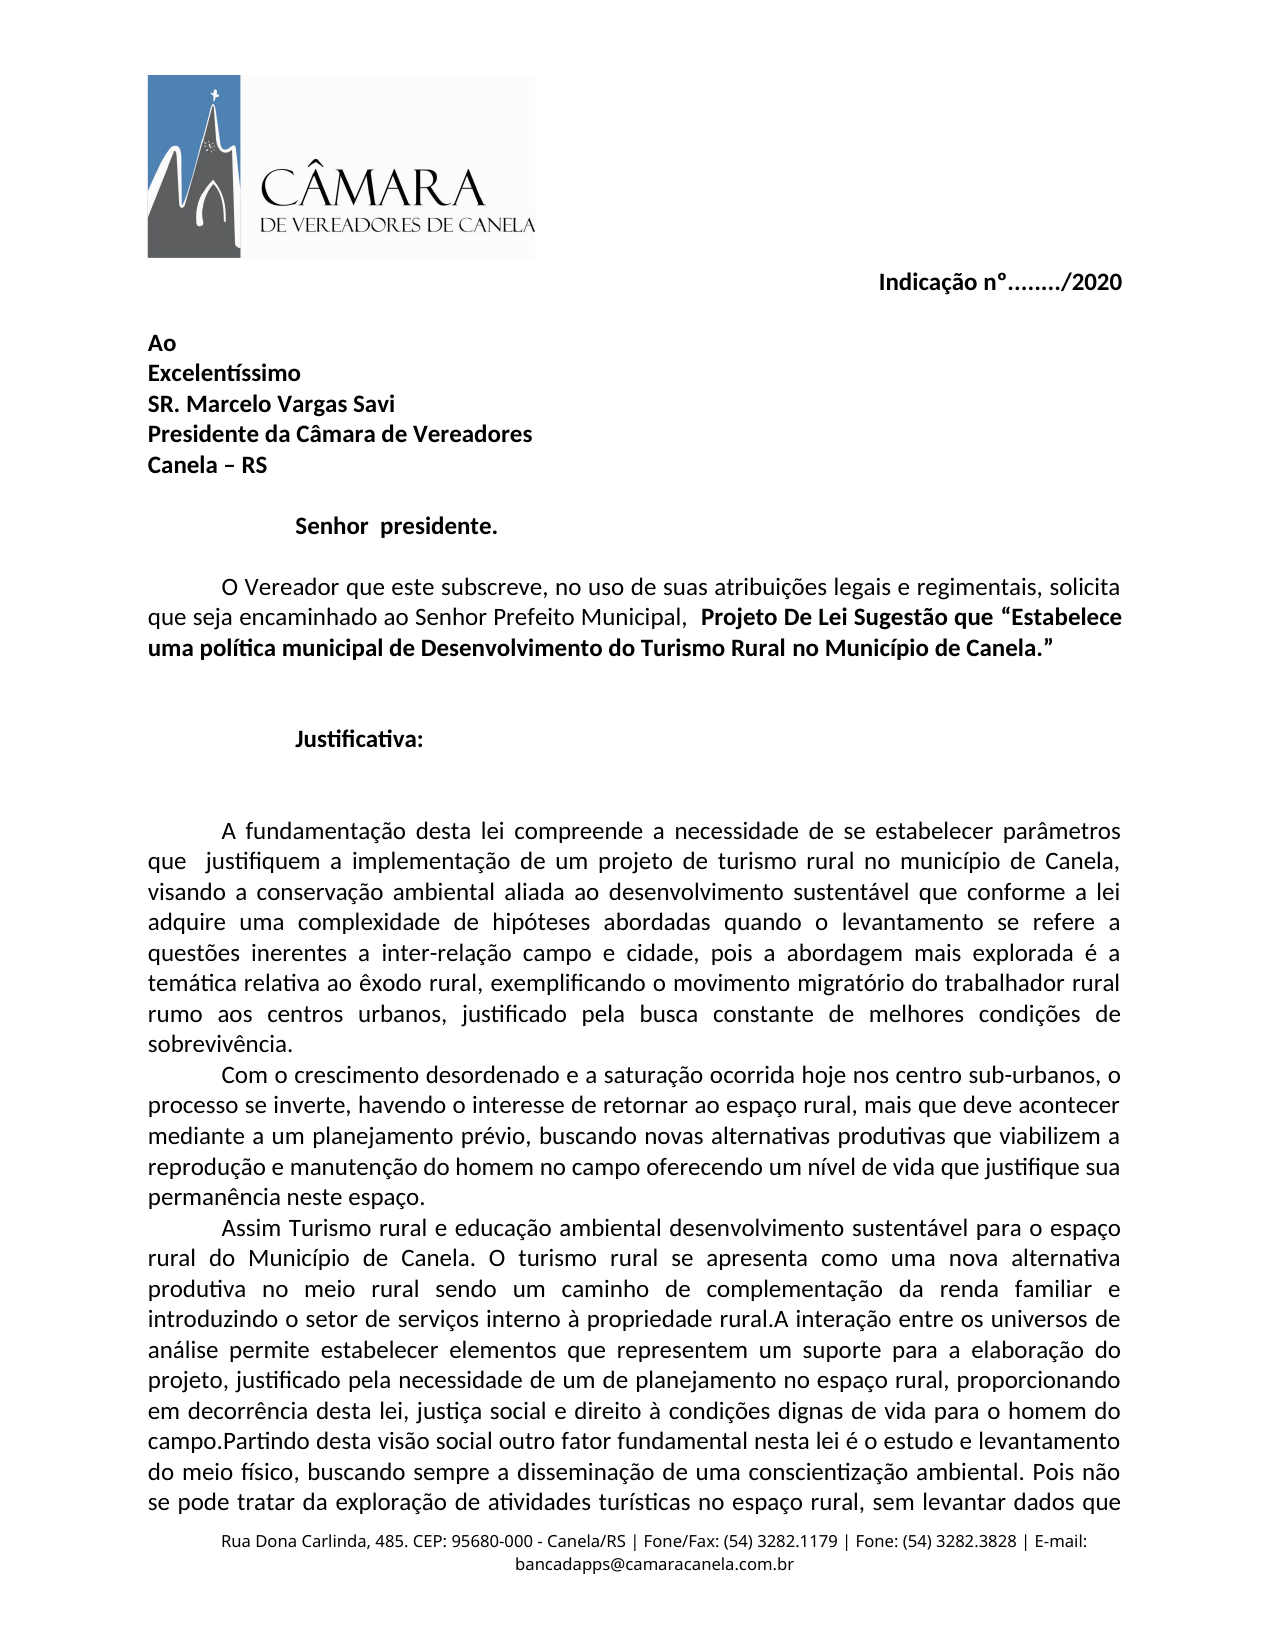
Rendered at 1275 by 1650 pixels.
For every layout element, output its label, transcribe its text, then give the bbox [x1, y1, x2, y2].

picture [147, 75, 536, 258]
text Assim Turismo rural e educação ambiental desenvolvimento sustentável para o espaço rural do Município de Canela. O turismo rural se apresenta como uma nova alternativa produtiva no meio rural sendo um caminho de complementação da renda familiar e introduzindo o setor de serviços interno à propriedade rural.A interação entre os universos de análise permite estabelecer elementos que representem um suporte para a elaboração do projeto, justificado pela necessidade de um de planejamento no espaço rural, proporcionando em decorrência desta lei, justiça social e direito à condições dignas de vida para o homem do campo.Partindo desta visão social outro fator fundamental nesta lei é o estudo e levantamento do meio físico, buscando sempre a disseminação de uma conscientização ambiental. Pois não se pode tratar da exploração de atividades turísticas no espaço rural, sem levantar dados que [148, 1212, 1122, 1517]
text Com o crescimento desordenado e a saturação ocorrida hoje nos centro sub-urbanos, o processo se inverte, havendo o interesse de retornar ao espaço rural, mais que deve acontecer mediante a um planejamento prévio, buscando novas alternativas produtivas que viabilizem a reprodução e manutenção do homem no campo oferecendo um nível de vida que justifique sua permanência neste espaço. [148, 1059, 1122, 1212]
text A fundamentação desta lei compreende a necessidade de se estabelecer parâmetros que justifiquem a implementação de um projeto de turismo rural no município de Canela, visando a conservação ambiental aliada ao desenvolvimento sustentável que conforme a lei adquire uma complexidade de hipóteses abordadas quando o levantamento se refere a questões inerentes a inter-relação campo e cidade, pois a abordagem mais explorada é a temática relativa ao êxodo rural, exemplificando o movimento migratório do trabalhador rural rumo aos centros urbanos, justificado pela busca constante de melhores condições de sobrevivência. [148, 815, 1122, 1059]
text Excelentíssimo [148, 357, 1122, 388]
text Canela – RS [148, 449, 1122, 479]
text O Vereador que este subscreve, no uso de suas atribuições legais e regimentais, solicita que seja encaminhado ao Senhor Prefeito Municipal, Projeto De Lei Sugestão que “Estabelece uma política municipal de Desenvolvimento do Turismo Rural no Município de Canela.” [148, 571, 1122, 662]
text Senhor presidente. [148, 510, 1122, 540]
subtitle Indicação nº......../2020 [148, 266, 1122, 296]
text Presidente da Câmara de Vereadores [148, 418, 1122, 449]
text SR. Marcelo Vargas Savi [148, 388, 1122, 418]
text Justificativa: [148, 723, 1122, 754]
text Ao [148, 327, 1122, 357]
